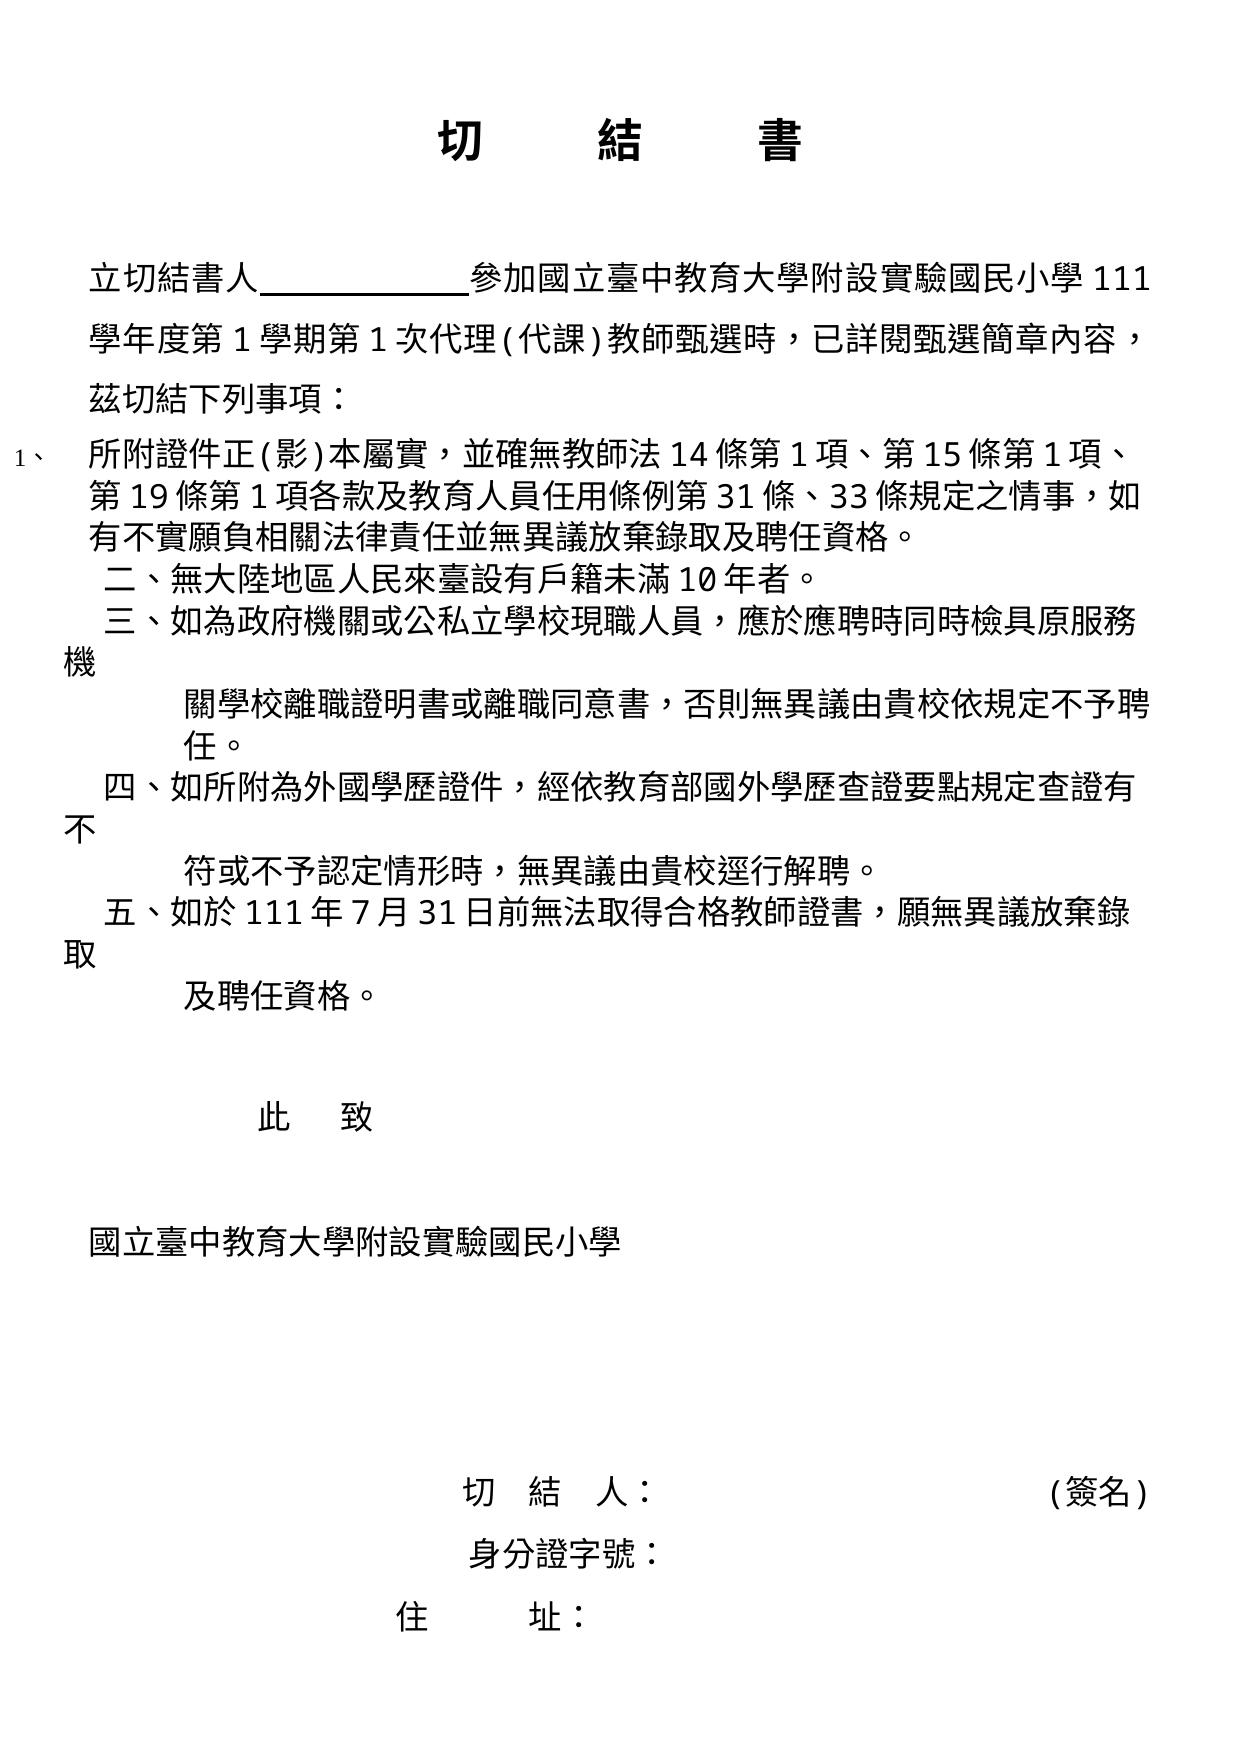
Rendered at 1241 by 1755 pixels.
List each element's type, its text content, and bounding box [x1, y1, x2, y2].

list 所附證件正(影)本屬實，並確無教師法14條第1項、第15條第1項、第19條第1項各款及教育人員任用條例第31條、33條規定之情事，如有不實願負相關法律責任並無異議放棄錄取及聘任資格。 [14, 433, 1152, 558]
text 關學校離職證明書或離職同意書，否則無異議由貴校依規定不予聘 [64, 683, 1152, 725]
text 住 址： [113, 1573, 1152, 1636]
text 國立臺中教育大學附設實驗國民小學 [89, 1198, 1152, 1261]
text 二、無大陸地區人民來臺設有戶籍未滿10年者。 [64, 558, 1152, 600]
text 三、如為政府機關或公私立學校現職人員，應於應聘時同時檢具原服務機 [64, 600, 1152, 683]
text 符或不予認定情形時，無異議由貴校逕行解聘。 [64, 850, 1152, 891]
text 切 結 書 [89, 64, 1152, 189]
text 及聘任資格。 [64, 975, 1152, 1016]
text 任。 [64, 725, 1152, 766]
text 切 結 人： (簽名) [114, 1448, 1152, 1511]
text 此 致 [89, 1073, 1152, 1136]
text 四、如所附為外國學歷證件，經依教育部國外學歷查證要點規定查證有不 [64, 766, 1152, 850]
text 立切結書人 參加國立臺中教育大學附設實驗國民小學111學年度第1學期第1次代理(代課)教師甄選時，已詳閱甄選簡章內容，茲切結下列事項： [89, 252, 1152, 421]
text 五、如於111年7月31日前無法取得合格教師證書，願無異議放棄錄取 [64, 891, 1152, 975]
text 身分證字號： [103, 1511, 1152, 1573]
